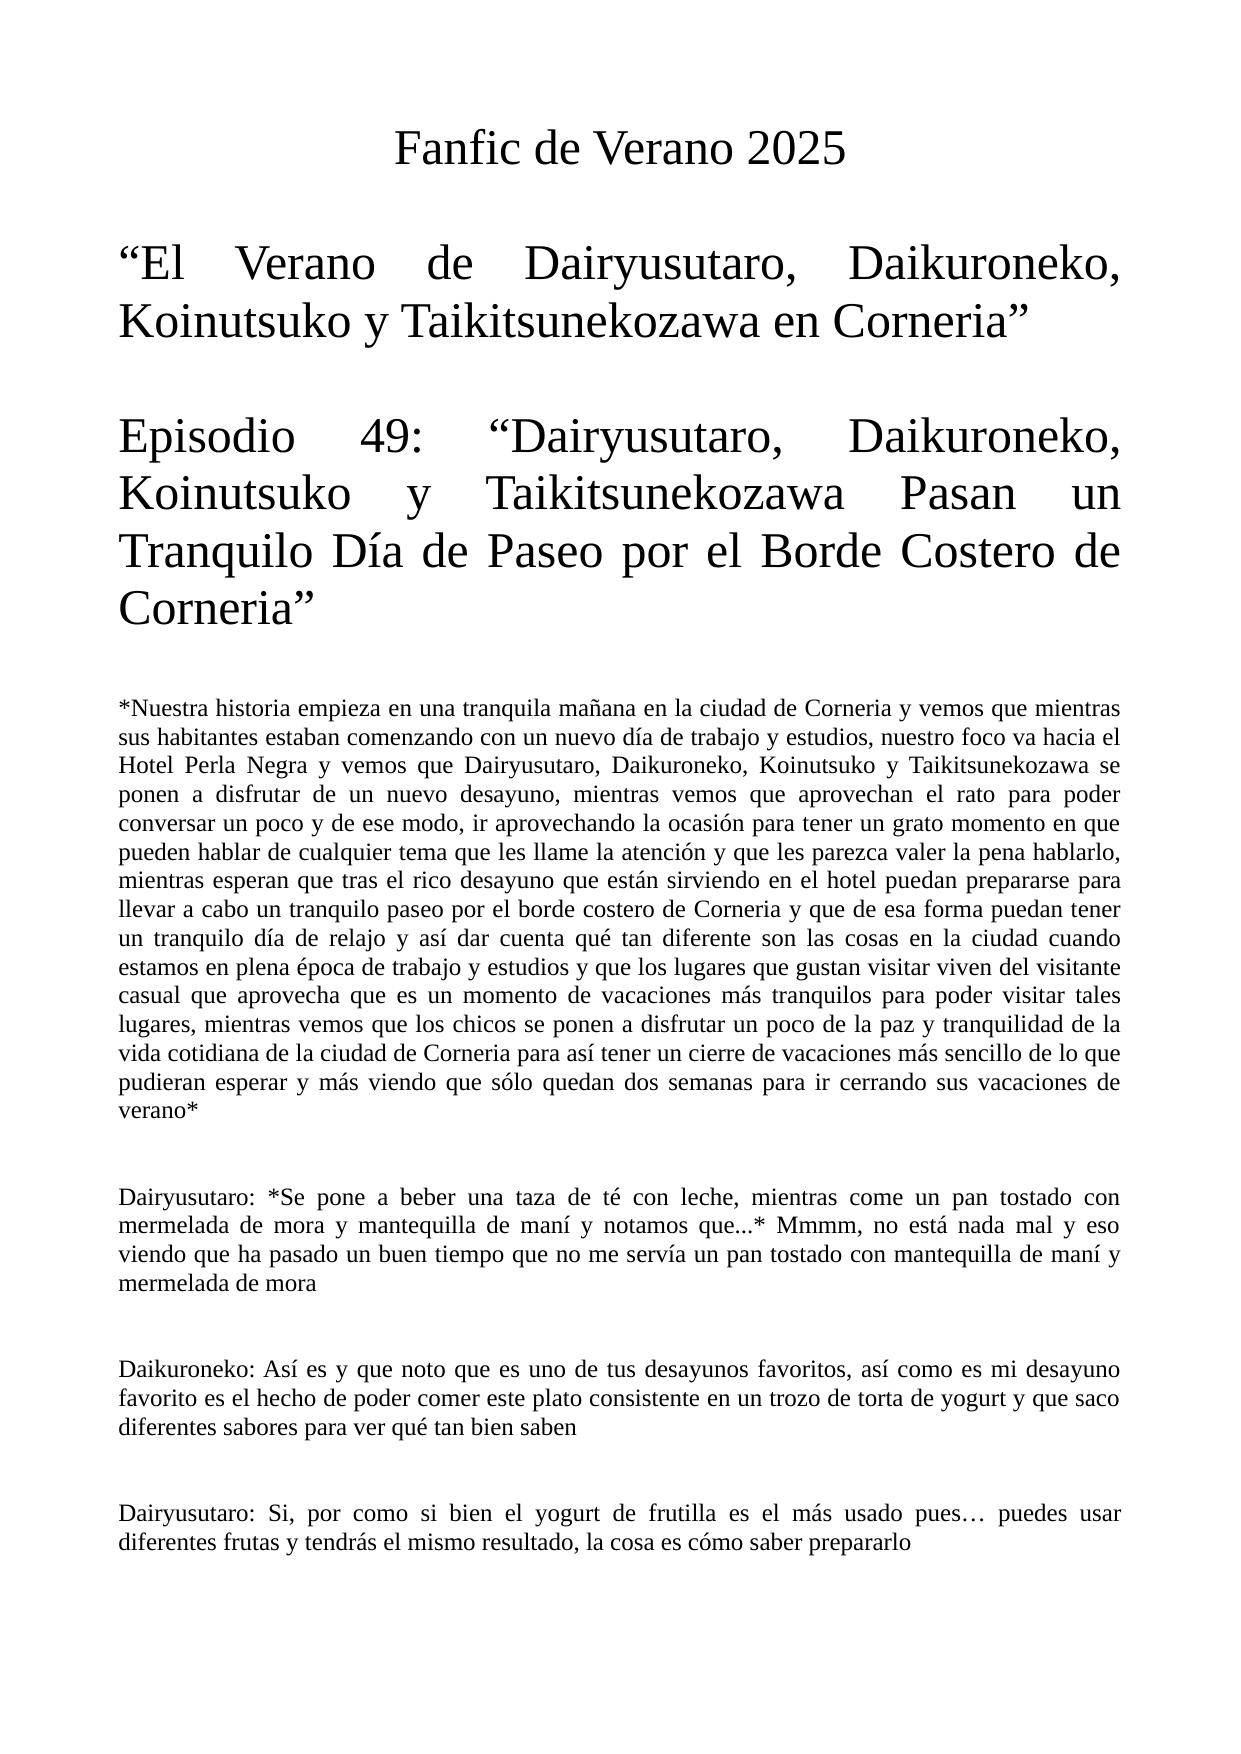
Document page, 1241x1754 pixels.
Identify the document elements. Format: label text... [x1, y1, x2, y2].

text Daikuroneko: Así es y que noto que es uno de tus desayunos favoritos, así como es mi desayuno favorito es el hecho de poder comer este plato consistente en un trozo de torta de yogurt y que saco diferentes sabores para ver qué tan bien saben [118, 1354, 1122, 1441]
text “El Verano de Dairyusutaro, Daikuroneko, Koinutsuko y Taikitsunekozawa en Corneria” [118, 233, 1122, 348]
text Dairyusutaro: Si, por como si bien el yogurt de frutilla es el más usado pues… puedes usar diferentes frutas y tendrás el mismo resultado, la cosa es cómo saber prepararlo [118, 1498, 1122, 1556]
text Episodio 49: “Dairyusutaro, Daikuroneko, Koinutsuko y Taikitsunekozawa Pasan un Tranquilo Día de Paseo por el Borde Costero de Corneria” [118, 406, 1122, 636]
text Fanfic de Verano 2025 [118, 118, 1122, 176]
text Dairyusutaro: *Se pone a beber una taza de té con leche, mientras come un pan tostado con mermelada de mora y mantequilla de maní y notamos que...* Mmmm, no está nada mal y eso viendo que ha pasado un buen tiempo que no me servía un pan tostado con mantequilla de maní y mermelada de mora [118, 1182, 1122, 1297]
text *Nuestra historia empieza en una tranquila mañana en la ciudad de Corneria y vemos que mientras sus habitantes estaban comenzando con un nuevo día de trabajo y estudios, nuestro foco va hacia el Hotel Perla Negra y vemos que Dairyusutaro, Daikuroneko, Koinutsuko y Taikitsunekozawa se ponen a disfrutar de un nuevo desayuno, mientras vemos que aprovechan el rato para poder conversar un poco y de ese modo, ir aprovechando la ocasión para tener un grato momento en que pueden hablar de cualquier tema que les llame la atención y que les parezca valer la pena hablarlo, mientras esperan que tras el rico desayuno que están sirviendo en el hotel puedan prepararse para llevar a cabo un tranquilo paseo por el borde costero de Corneria y que de esa forma puedan tener un tranquilo día de relajo y así dar cuenta qué tan diferente son las cosas en la ciudad cuando estamos en plena época de trabajo y estudios y que los lugares que gustan visitar viven del visitante casual que aprovecha que es un momento de vacaciones más tranquilos para poder visitar tales lugares, mientras vemos que los chicos se ponen a disfrutar un poco de la paz y tranquilidad de la vida cotidiana de la ciudad de Corneria para así tener un cierre de vacaciones más sencillo de lo que pudieran esperar y más viendo que sólo quedan dos semanas para ir cerrando sus vacaciones de verano* [118, 693, 1122, 1124]
